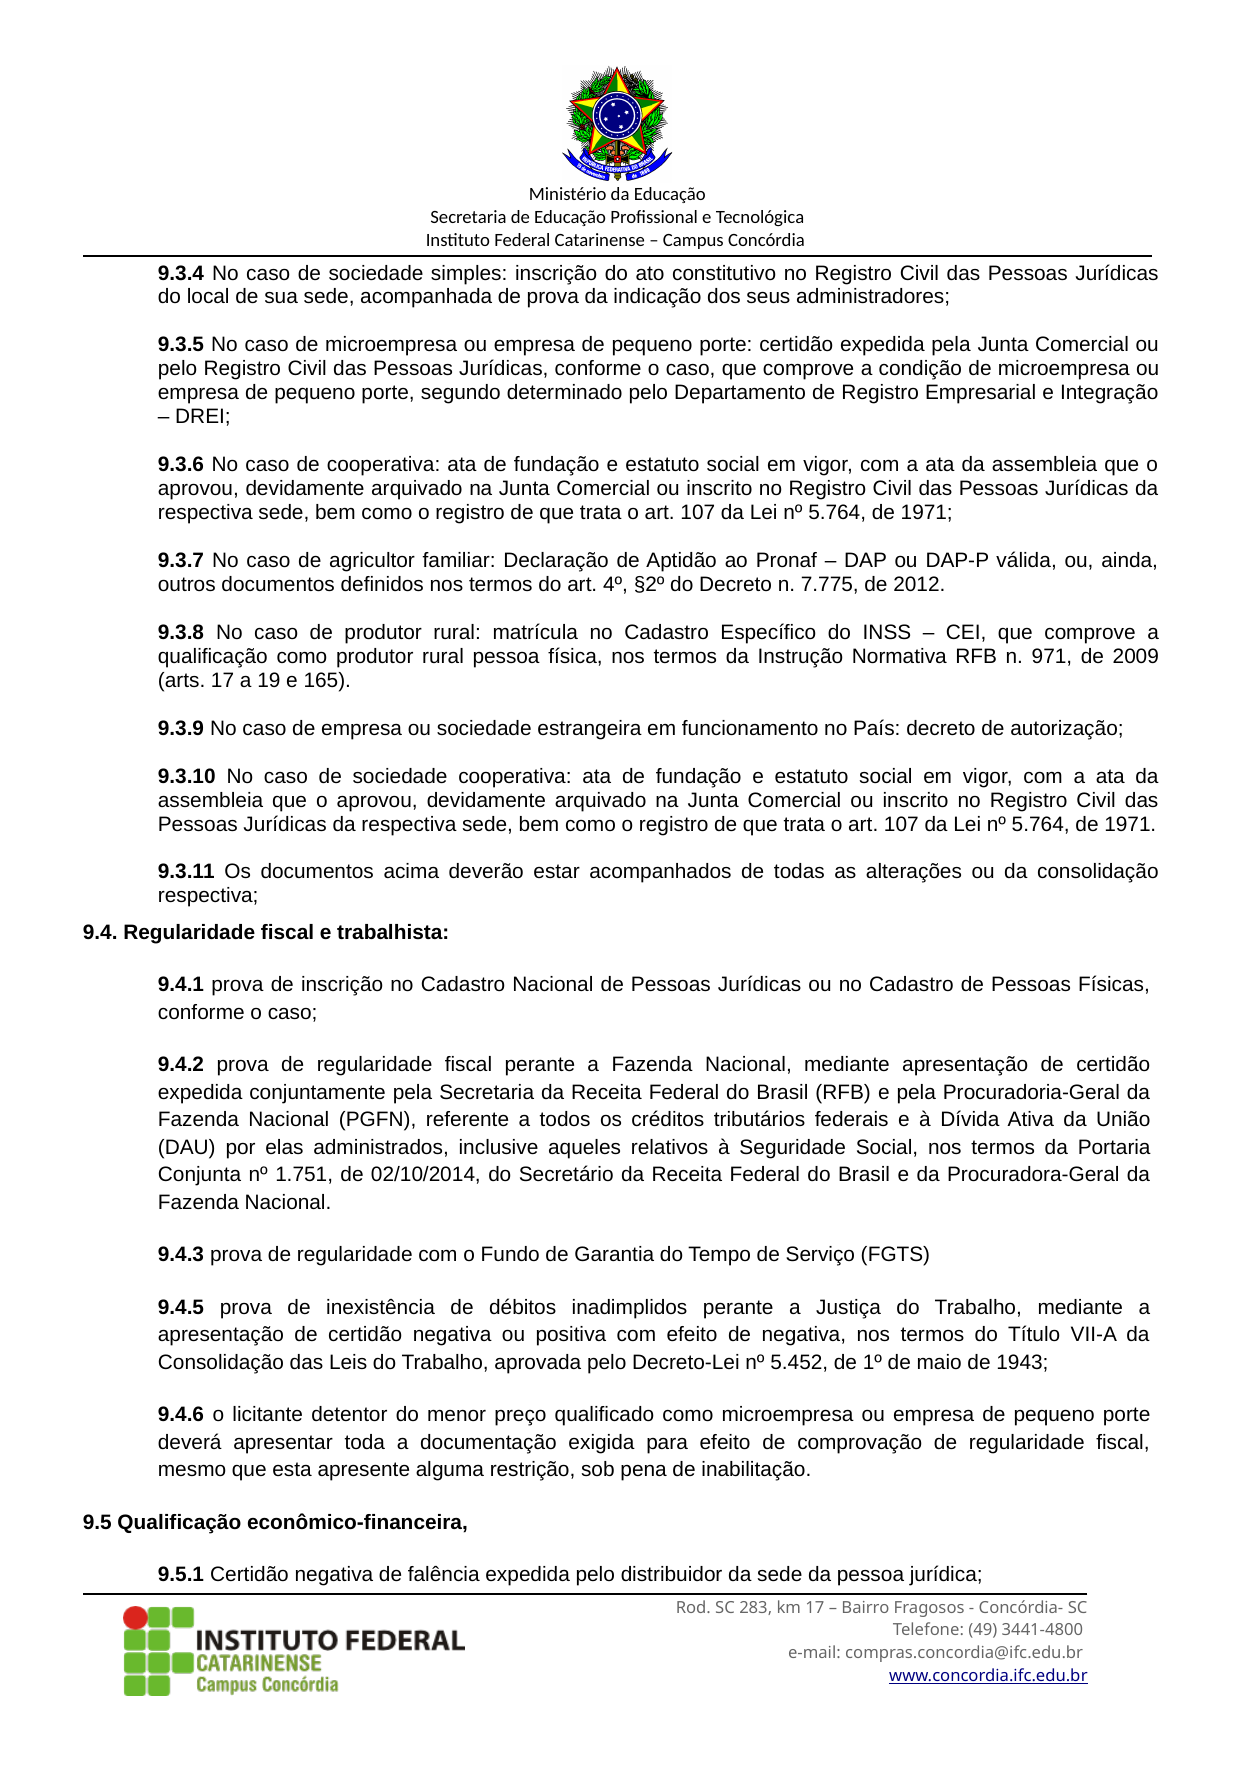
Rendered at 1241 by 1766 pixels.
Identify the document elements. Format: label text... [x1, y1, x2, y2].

text 9.3.8 No caso de produtor rural: matrícula no Cadastro Específico do INSS – CEI, que comprove a qualificação como produtor rural pessoa física, nos termos da Instrução Normativa RFB n. 971, de 2009 (arts. 17 a 19 e 165). [158, 620, 1160, 692]
text 9.4.5 prova de inexistência de débitos inadimplidos perante a Justiça do Trabalho, mediante a apresentação de certidão negativa ou positiva com efeito de negativa, nos termos do Título VII-A da Consolidação das Leis do Trabalho, aprovada pelo Decreto-Lei nº 5.452, de 1º de maio de 1943; [158, 1295, 1152, 1374]
picture [123, 1606, 465, 1696]
text 9.3.10 No caso de sociedade cooperativa: ata de fundação e estatuto social em vigor, com a ata da assembleia que o aprovou, devidamente arquivado na Junta Comercial ou inscrito no Registro Civil das Pessoas Jurídicas da respectiva sede, bem como o registro de que trata o art. 107 da Lei nº 5.764, de 1971. [158, 763, 1160, 835]
text 9.3.11 Os documentos acima deverão estar acompanhados de todas as alterações ou da consolidação respectiva; [158, 859, 1160, 907]
text 9.3.4 No caso de sociedade simples: inscrição do ato constitutivo no Registro Civil das Pessoas Jurídicas do local de sua sede, acompanhada de prova da indicação dos seus administradores; [158, 260, 1160, 308]
text 9.3.6 No caso de cooperativa: ata de fundação e estatuto social em vigor, com a ata da assembleia que o aprovou, devidamente arquivado na Junta Comercial ou inscrito no Registro Civil das Pessoas Jurídicas da respectiva sede, bem como o registro de que trata o art. 107 da Lei nº 5.764, de 1971; [158, 452, 1160, 524]
text 9.4.1 prova de inscrição no Cadastro Nacional de Pessoas Jurídicas ou no Cadastro de Pessoas Físicas, conforme o caso; [158, 972, 1152, 1024]
text 9.4. Regularidade fiscal e trabalhista: [83, 920, 1152, 944]
text 9.4.3 prova de regularidade com o Fundo de Garantia do Tempo de Serviço (FGTS) [158, 1242, 1152, 1266]
text 9.3.9 No caso de empresa ou sociedade estrangeira em funcionamento no País: decreto de autorização; [158, 716, 1160, 739]
text 9.3.5 No caso de microempresa ou empresa de pequeno porte: certidão expedida pela Junta Comercial ou pelo Registro Civil das Pessoas Jurídicas, conforme o caso, que comprove a condição de microempresa ou empresa de pequeno porte, segundo determinado pelo Departamento de Registro Empresarial e Integração – DREI; [158, 332, 1160, 428]
text 9.3.7 No caso de agricultor familiar: Declaração de Aptidão ao Pronaf – DAP ou DAP-P válida, ou, ainda, outros documentos definidos nos termos do art. 4º, §2º do Decreto n. 7.775, de 2012. [158, 548, 1160, 596]
text 9.4.6 o licitante detentor do menor preço qualificado como microempresa ou empresa de pequeno porte deverá apresentar toda a documentação exigida para efeito de comprovação de regularidade fiscal, mesmo que esta apresente alguma restrição, sob pena de inabilitação. [158, 1402, 1152, 1481]
text 9.4.2 prova de regularidade fiscal perante a Fazenda Nacional, mediante apresentação de certidão expedida conjuntamente pela Secretaria da Receita Federal do Brasil (RFB) e pela Procuradoria-Geral da Fazenda Nacional (PGFN), referente a todos os créditos tributários federais e à Dívida Ativa da União (DAU) por elas administrados, inclusive aqueles relativos à Seguridade Social, nos termos da Portaria Conjunta nº 1.751, de 02/10/2014, do Secretário da Receita Federal do Brasil e da Procuradora-Geral da Fazenda Nacional. [158, 1052, 1152, 1214]
text 9.5.1 Certidão negativa de falência expedida pelo distribuidor da sede da pessoa jurídica; [158, 1562, 1152, 1586]
text 9.5 Qualificação econômico-financeira, [83, 1510, 1152, 1534]
